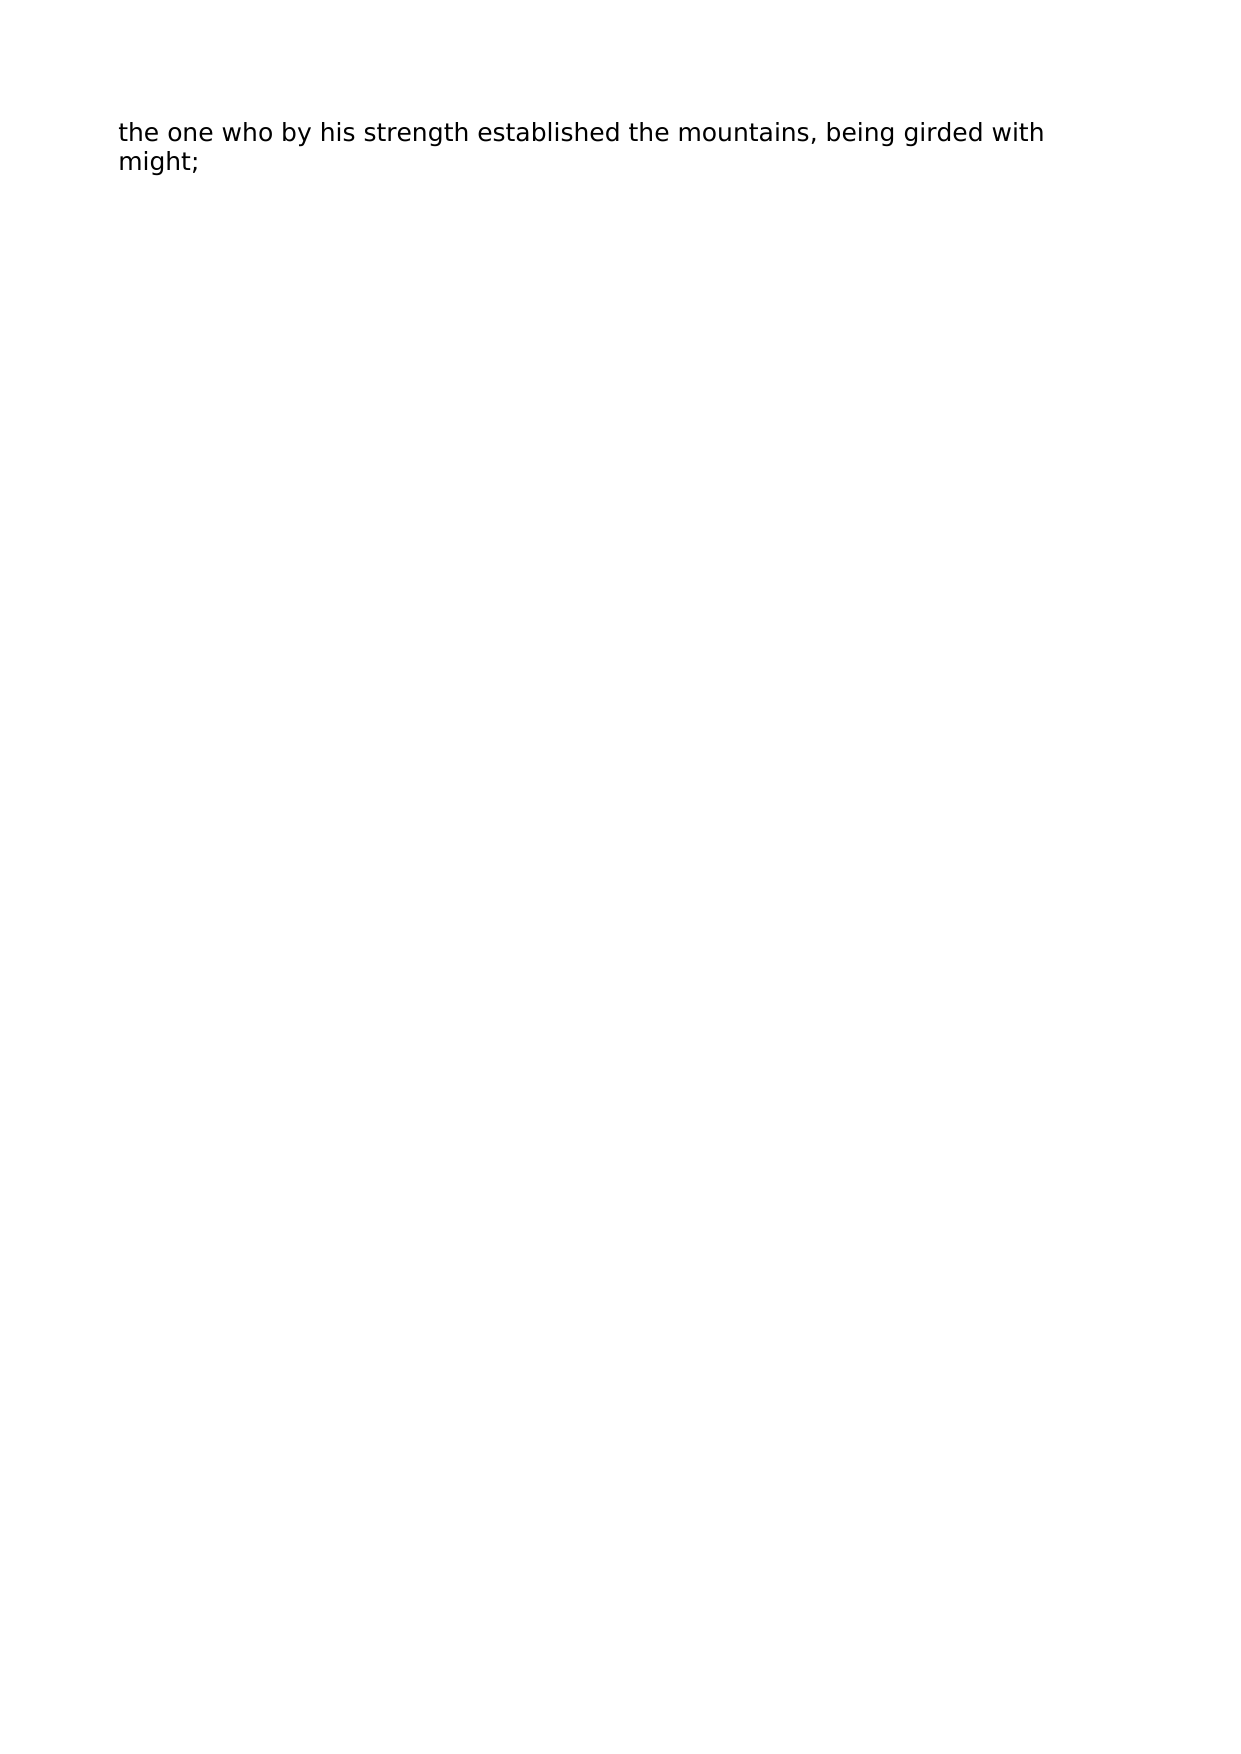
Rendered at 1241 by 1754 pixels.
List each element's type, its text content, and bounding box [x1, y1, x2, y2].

text the one who by his strength established the mountains, being girded with might; [118, 118, 1122, 176]
